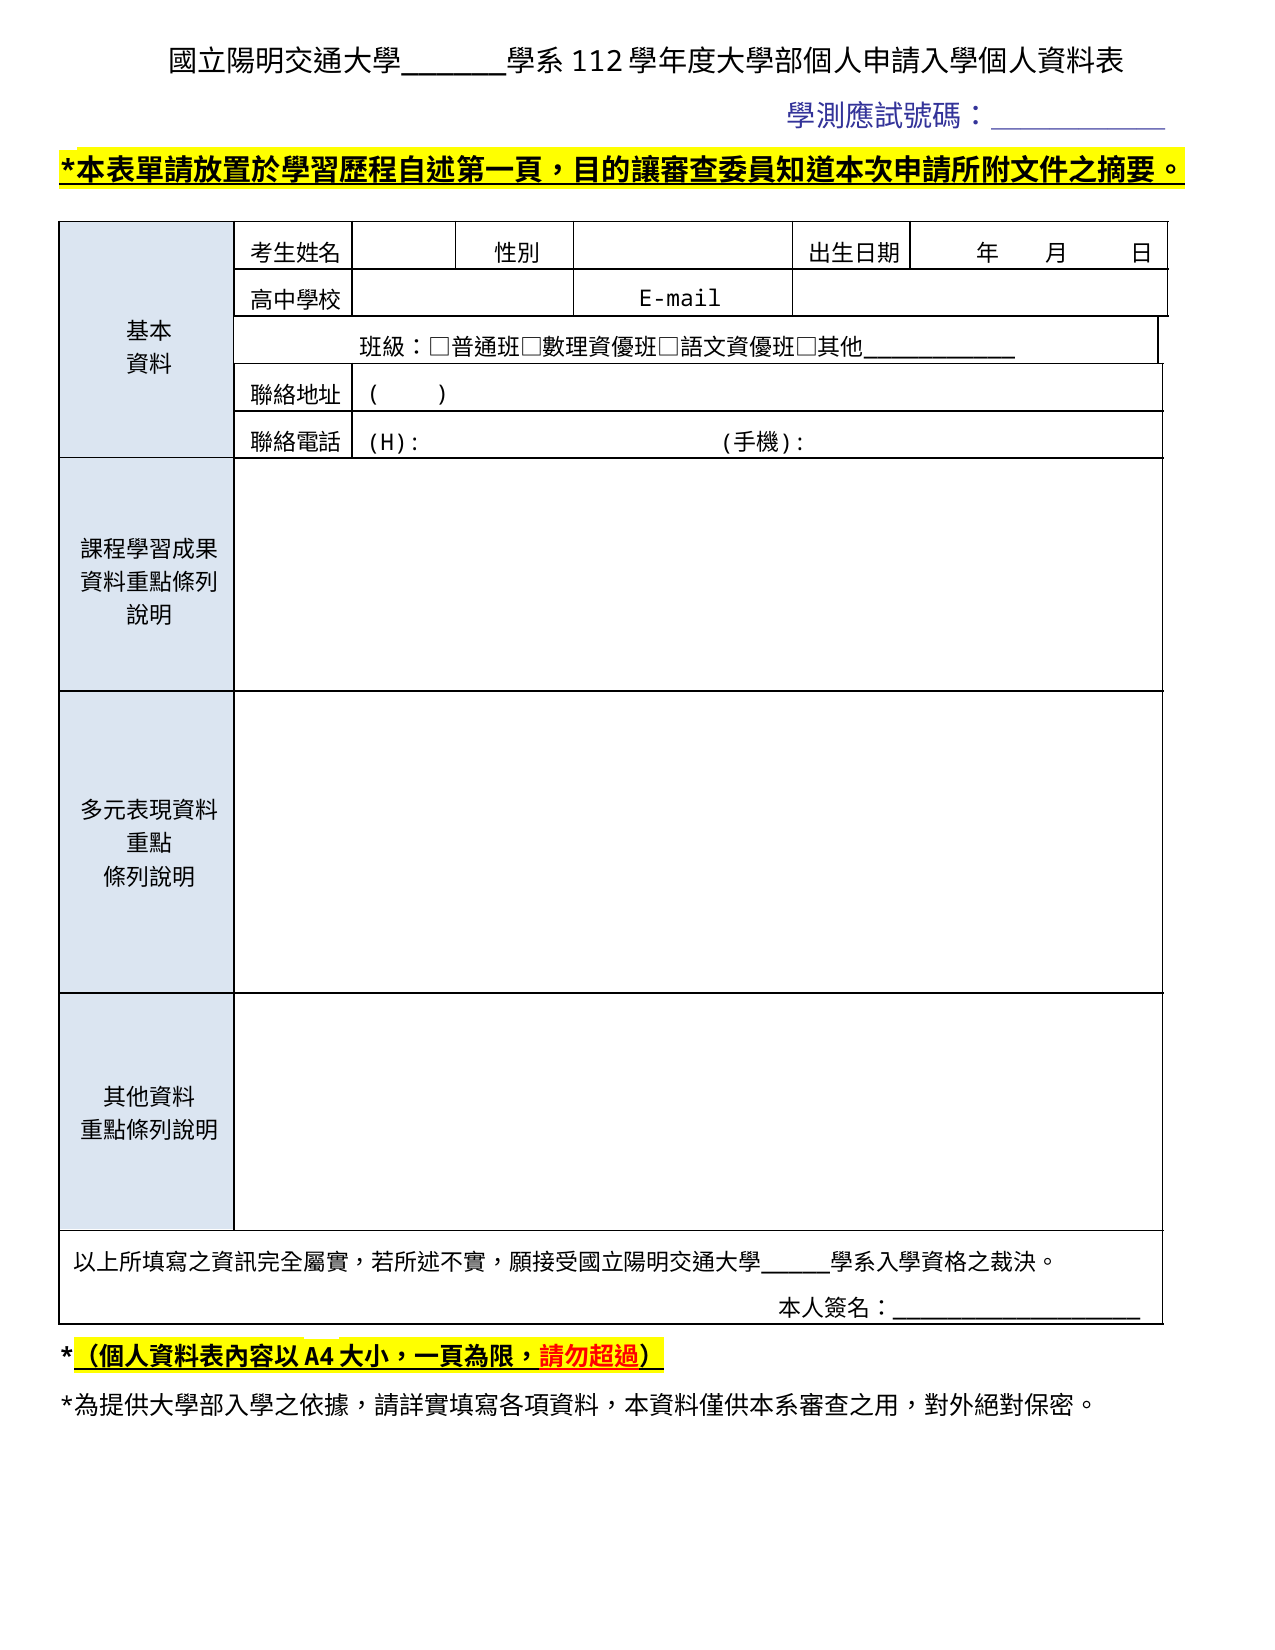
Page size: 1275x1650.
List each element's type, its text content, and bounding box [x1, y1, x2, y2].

table_cell [1163, 317, 1168, 363]
table_header 年 月 日 [911, 222, 1167, 268]
table_cell [1163, 992, 1168, 1229]
table_header 基本 資料 [60, 222, 233, 457]
text *（個人資料表內容以A4大小，一頁為限，請勿超過） [59, 1337, 1210, 1373]
table_header [574, 222, 792, 268]
table_cell [1163, 410, 1168, 457]
table_cell 班級：□普通班□數理資優班□語文資優班□其他___________ [234, 317, 1157, 363]
table_cell [353, 270, 573, 315]
text 國立陽明交通大學______學系112學年度大學部個人申請入學個人資料表 [59, 37, 1216, 79]
table_cell [793, 270, 1167, 315]
table_cell ( ) [353, 364, 1162, 410]
table_cell 課程學習成果資料重點條列說明 [60, 458, 233, 690]
table_header 性別 [456, 222, 573, 268]
table_cell [1159, 317, 1163, 363]
table_cell (H): (手機): [353, 412, 1162, 457]
table_cell [1163, 1230, 1168, 1323]
table_cell 聯絡地址 [235, 364, 351, 410]
table_cell 聯絡電話 [235, 412, 351, 457]
table_cell [235, 692, 1162, 992]
table_cell [1163, 690, 1168, 992]
table_cell 以上所填寫之資訊完全屬實，若所述不實，願接受國立陽明交通大學_____學系入學資格之裁決。 本人簽名：__________________ [60, 1231, 1162, 1323]
table_cell [235, 994, 1162, 1229]
table_cell E-mail [574, 270, 792, 315]
text *為提供大學部入學之依據，請詳實填寫各項資料，本資料僅供本系審查之用，對外絕對保密。 [59, 1386, 1210, 1422]
text 學測應試號碼：＿＿＿＿＿＿ [59, 92, 1166, 134]
table_cell [235, 459, 1162, 690]
table_cell [1163, 363, 1168, 410]
table_cell 高中學校 [235, 270, 351, 315]
table_header 出生日期 [793, 222, 909, 268]
table_cell 其他資料 重點條列說明 [60, 994, 233, 1229]
table_cell [1163, 457, 1168, 690]
table_cell 多元表現資料重點 條列說明 [60, 692, 233, 992]
table_header [353, 222, 455, 268]
table_header 考生姓名 [235, 222, 351, 268]
text *本表單請放置於學習歷程自述第一頁，目的讓審查委員知道本次申請所附文件之摘要。 [59, 147, 1210, 189]
